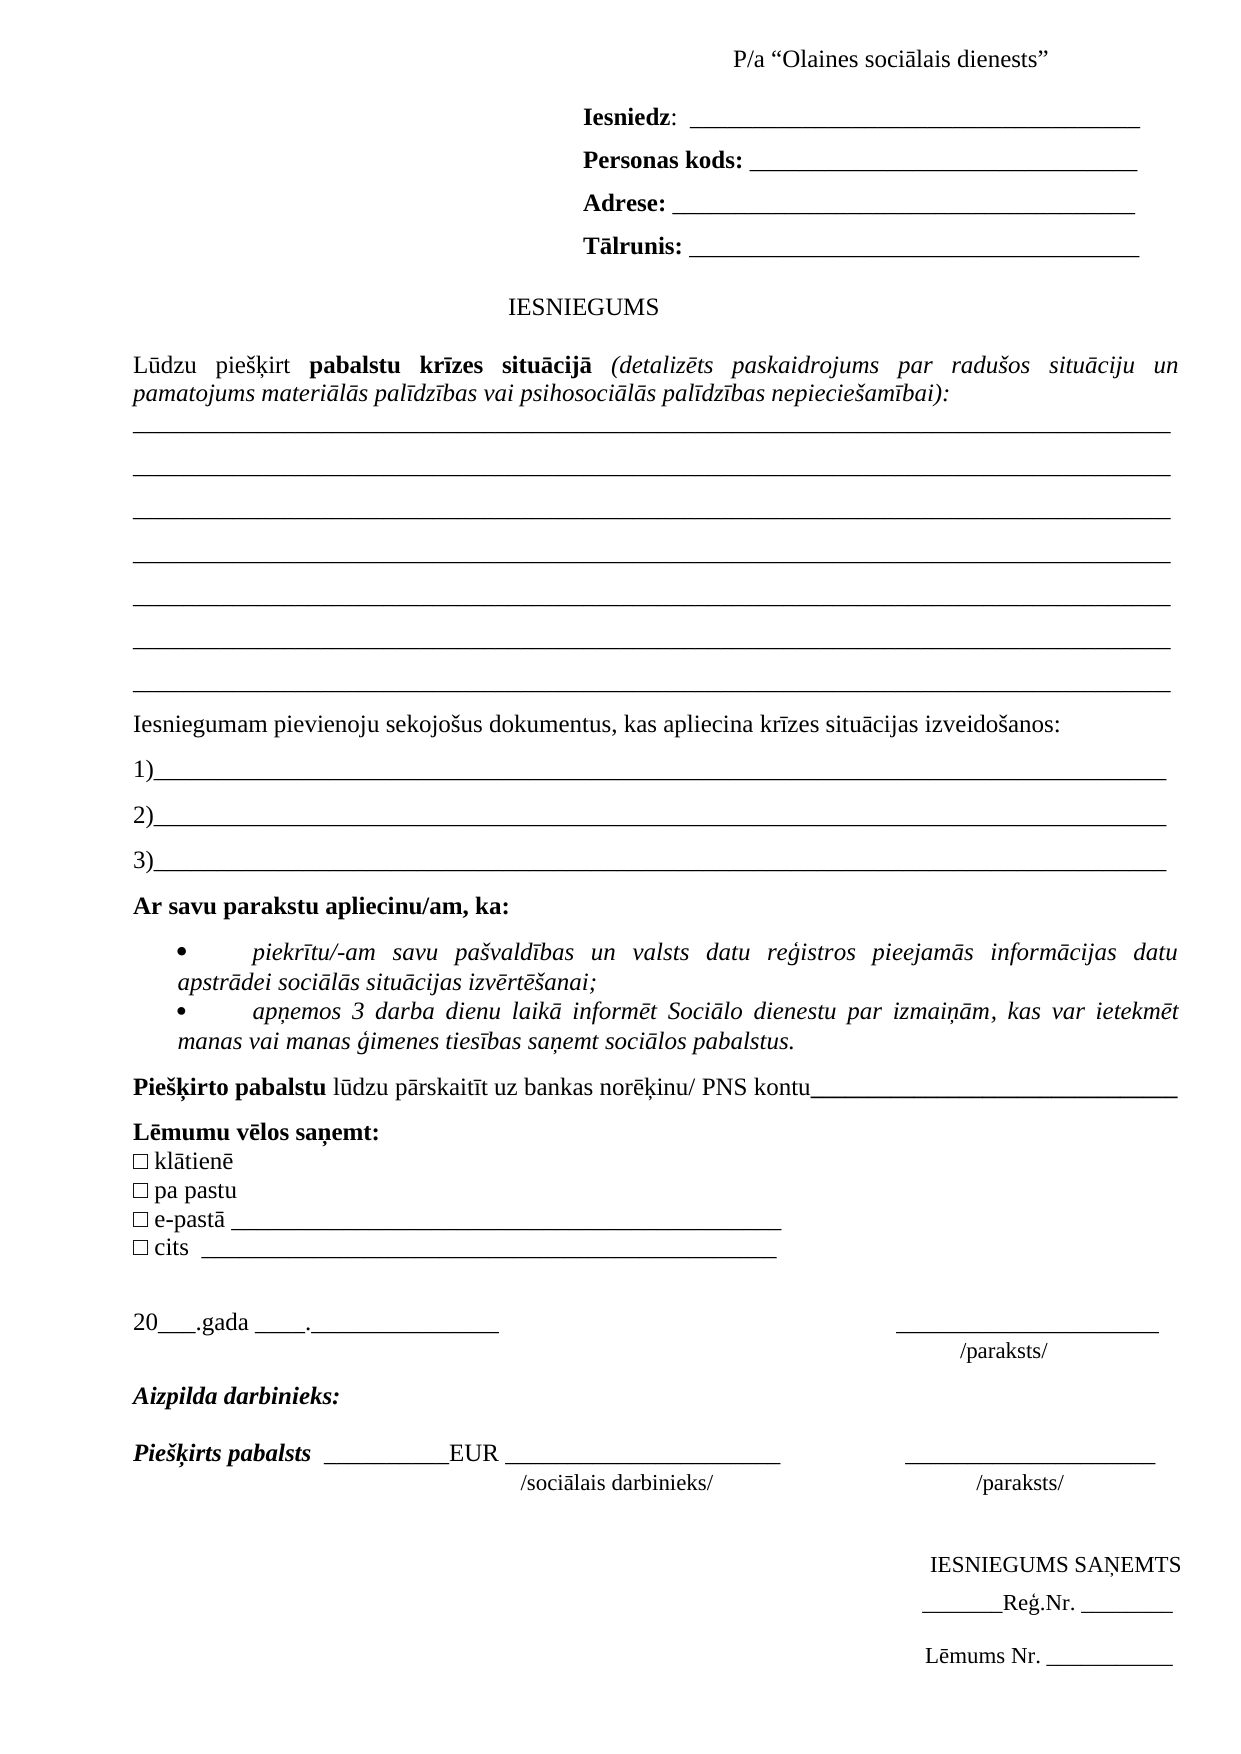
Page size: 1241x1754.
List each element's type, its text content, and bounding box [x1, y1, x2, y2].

text Personas kods: _______________________________ [583, 145, 1181, 174]
text Adrese: _____________________________________ [583, 188, 1181, 217]
text □ klātienē [133, 1146, 1181, 1175]
text P/a “Olaines sociālais dienests” [658, 44, 1181, 73]
text Ar savu parakstu apliecinu/am, ka: [133, 891, 1181, 919]
text 1)_________________________________________________________________________________ [133, 754, 1181, 783]
list piekrītu/-am savu pašvaldības un valsts datu reģistros pieejamās informācijas datu apstrādei sociālās situācijas izvērtēšanai; [177, 937, 1181, 995]
text Piešķirts pabalsts __________EUR ______________________ ____________________ [133, 1438, 1181, 1467]
text □ e-pastā ____________________________________________ [133, 1204, 1181, 1232]
text /sociālais darbinieks/ /paraksts/ [133, 1467, 1181, 1496]
text IESNIEGUMS SAŅEMTS [133, 1551, 1181, 1577]
text □ cits ______________________________________________ [133, 1232, 1181, 1261]
text IESNIEGUMS [433, 292, 1181, 321]
text Lūdzu piešķirt pabalstu krīzes situācijā (detalizēts paskaidrojums par radušos situāciju un pamatojums materiālās palīdzības vai psihosociālās palīdzības nepieciešamībai): [133, 350, 1181, 407]
text Aizpilda darbinieks: [133, 1381, 1181, 1409]
text _____________________________________________________________________________________________________________________________________________________________________________________________________________________________________________________________________________________________________________________________________________________________________________________________________________________________________________________________________________________________________________________________________________________________________________________________________ [133, 407, 1181, 695]
text Iesniedz: ____________________________________ [583, 102, 1181, 131]
list apņemos 3 darba dienu laikā informēt Sociālo dienestu par izmaiņām, kas var ietekmēt manas vai manas ģimenes tiesības saņemt sociālos pabalstus. [177, 996, 1181, 1054]
text □ pa pastu [133, 1175, 1181, 1204]
text 2)_________________________________________________________________________________ [133, 800, 1181, 829]
text Lēmumu vēlos saņemt: [133, 1117, 1181, 1146]
text Piešķirto pabalstu lūdzu pārskaitīt uz bankas norēķinu/ PNS kontu________________________________ [133, 1072, 1181, 1101]
text 20­___.gada ____._______________ _____________________ /paraksts/ [133, 1307, 1181, 1364]
text 3)_________________________________________________________________________________ [133, 845, 1181, 874]
text Lēmums Nr. ___________ [808, 1642, 1181, 1668]
text Tālrunis: ____________________________________ [583, 231, 1181, 260]
text Iesniegumam pievienoju sekojošus dokumentus, kas apliecina krīzes situācijas izveidošanos: [133, 709, 1181, 738]
text _______Reģ.Nr. ________ [733, 1589, 1181, 1616]
